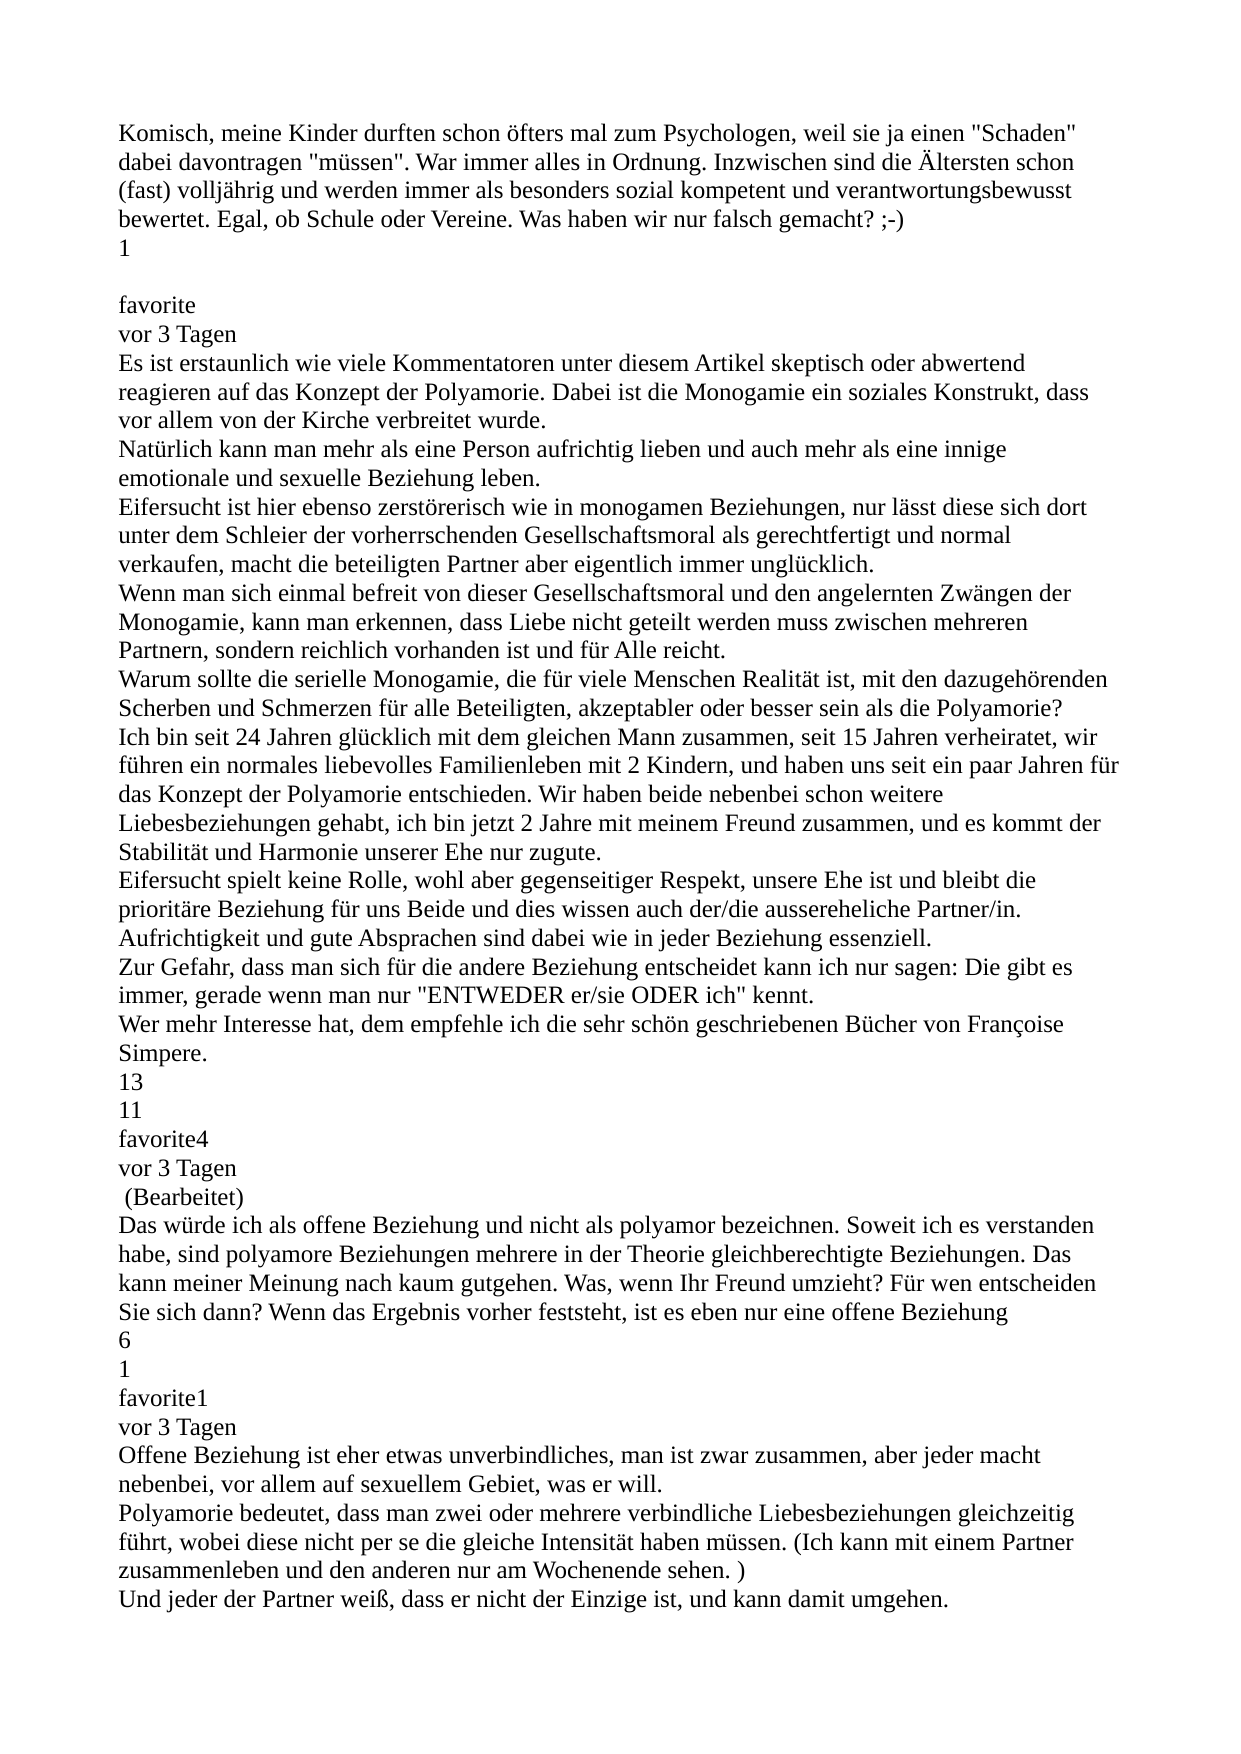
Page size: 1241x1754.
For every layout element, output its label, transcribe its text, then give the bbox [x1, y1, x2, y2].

text 1 [118, 1354, 1122, 1383]
text Polyamorie bedeutet, dass man zwei oder mehrere verbindliche Liebesbeziehungen gleichzeitig führt, wobei diese nicht per se die gleiche Intensität haben müssen. (Ich kann mit einem Partner zusammenleben und den anderen nur am Wochenende sehen. ) [118, 1498, 1122, 1584]
text Wer mehr Interesse hat, dem empfehle ich die sehr schön geschriebenen Bücher von Françoise Simpere. [118, 1009, 1122, 1067]
text Ich bin seit 24 Jahren glücklich mit dem gleichen Mann zusammen, seit 15 Jahren verheiratet, wir führen ein normales liebevolles Familienleben mit 2 Kindern, und haben uns seit ein paar Jahren für das Konzept der Polyamorie entschieden. Wir haben beide nebenbei schon weitere Liebesbeziehungen gehabt, ich bin jetzt 2 Jahre mit meinem Freund zusammen, und es kommt der Stabilität und Harmonie unserer Ehe nur zugute. [118, 722, 1122, 866]
text Warum sollte die serielle Monogamie, die für viele Menschen Realität ist, mit den dazugehörenden Scherben und Schmerzen für alle Beteiligten, akzeptabler oder besser sein als die Polyamorie? [118, 664, 1122, 722]
text Und jeder der Partner weiß, dass er nicht der Einzige ist, und kann damit umgehen. [118, 1584, 1122, 1613]
text vor 3 Tagen [118, 319, 1122, 348]
text Aufrichtigkeit und gute Absprachen sind dabei wie in jeder Beziehung essenziell. [118, 923, 1122, 952]
text Wenn man sich einmal befreit von dieser Gesellschaftsmoral und den angelernten Zwängen der Monogamie, kann man erkennen, dass Liebe nicht geteilt werden muss zwischen mehreren Partnern, sondern reichlich vorhanden ist und für Alle reicht. [118, 578, 1122, 664]
text 6 [118, 1326, 1122, 1354]
text Eifersucht ist hier ebenso zerstörerisch wie in monogamen Beziehungen, nur lässt diese sich dort unter dem Schleier der vorherrschenden Gesellschaftsmoral als gerechtfertigt und normal verkaufen, macht die beteiligten Partner aber eigentlich immer unglücklich. [118, 492, 1122, 578]
text 1 [118, 233, 1122, 262]
text Offene Beziehung ist eher etwas unverbindliches, man ist zwar zusammen, aber jeder macht nebenbei, vor allem auf sexuellem Gebiet, was er will. [118, 1441, 1122, 1498]
text Eifersucht spielt keine Rolle, wohl aber gegenseitiger Respekt, unsere Ehe ist und bleibt die prioritäre Beziehung für uns Beide und dies wissen auch der/die aussereheliche Partner/in. [118, 866, 1122, 923]
text Komisch, meine Kinder durften schon öfters mal zum Psychologen, weil sie ja einen "Schaden" dabei davontragen "müssen". War immer alles in Ordnung. Inzwischen sind die Ältersten schon (fast) volljährig und werden immer als besonders sozial kompetent und verantwortungsbewusst bewertet. Egal, ob Schule oder Vereine. Was haben wir nur falsch gemacht? ;-) [118, 118, 1122, 233]
text favorite4 [118, 1124, 1122, 1153]
text vor 3 Tagen [118, 1412, 1122, 1441]
text Zur Gefahr, dass man sich für die andere Beziehung entscheidet kann ich nur sagen: Die gibt es immer, gerade wenn man nur "ENTWEDER er/sie ODER ich" kennt. [118, 952, 1122, 1009]
text (Bearbeitet) [118, 1182, 1122, 1211]
text Es ist erstaunlich wie viele Kommentatoren unter diesem Artikel skeptisch oder abwertend reagieren auf das Konzept der Polyamorie. Dabei ist die Monogamie ein soziales Konstrukt, dass vor allem von der Kirche verbreitet wurde. [118, 348, 1122, 434]
text vor 3 Tagen [118, 1153, 1122, 1182]
text 13 [118, 1067, 1122, 1096]
text 11 [118, 1096, 1122, 1124]
text Das würde ich als offene Beziehung und nicht als polyamor bezeichnen. Soweit ich es verstanden habe, sind polyamore Beziehungen mehrere in der Theorie gleichberechtigte Beziehungen. Das kann meiner Meinung nach kaum gutgehen. Was, wenn Ihr Freund umzieht? Für wen entscheiden Sie sich dann? Wenn das Ergebnis vorher feststeht, ist es eben nur eine offene Beziehung [118, 1211, 1122, 1326]
text favorite1 [118, 1383, 1122, 1412]
text favorite [118, 291, 1122, 319]
text Natürlich kann man mehr als eine Person aufrichtig lieben und auch mehr als eine innige emotionale und sexuelle Beziehung leben. [118, 434, 1122, 492]
